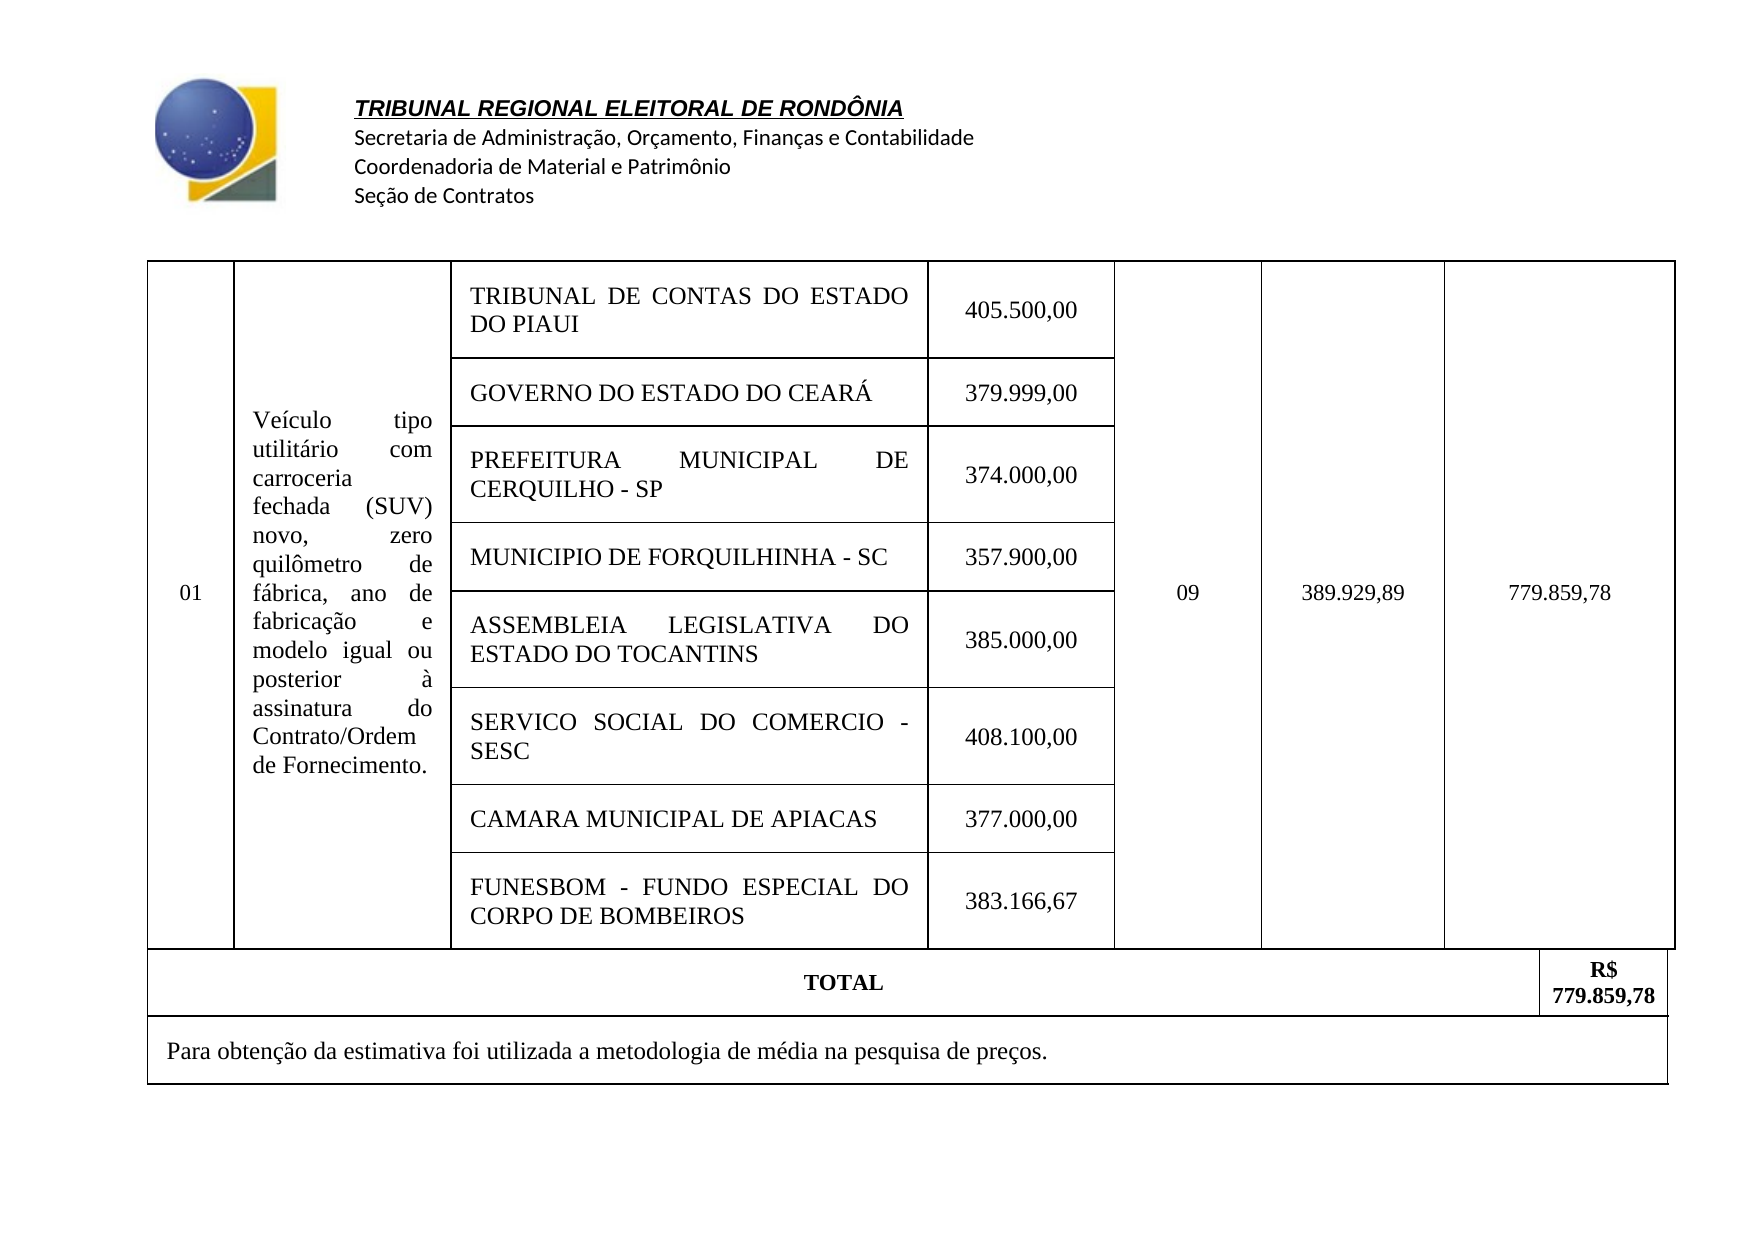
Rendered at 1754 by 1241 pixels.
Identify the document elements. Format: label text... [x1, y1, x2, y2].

table_cell 374.000,00 [929, 427, 1114, 522]
table_cell MUNICIPIO DE FORQUILHINHA - SC [452, 523, 927, 590]
table_cell ASSEMBLEIA LEGISLATIVA DO ESTADO DO TOCANTINS [452, 592, 927, 687]
table_cell 405.500,00 [929, 262, 1114, 357]
table_cell 357.900,00 [929, 523, 1114, 590]
table_cell R$ 779.859,78 [1540, 950, 1667, 1015]
table_cell 01 [148, 262, 233, 948]
table_cell 389.929,89 [1262, 262, 1444, 948]
table_cell 379.999,00 [929, 359, 1114, 425]
table_cell 408.100,00 [929, 688, 1114, 783]
table_cell TOTAL [148, 950, 1539, 1015]
table_cell GOVERNO DO ESTADO DO CEARÁ [452, 359, 927, 425]
table_cell Veículo tipo utilitário com carroceria fechada (SUV) novo, zero quilômetro de fábrica, ano de fabricação e modelo igual ou posterior à assinatura do Contrato/Ordem de Fornecimento. [235, 262, 450, 948]
table_cell FUNESBOM - FUNDO ESPECIAL DO CORPO DE BOMBEIROS [452, 853, 927, 948]
table_cell PREFEITURA MUNICIPAL DE CERQUILHO - SP [452, 427, 927, 522]
table_cell 385.000,00 [929, 592, 1114, 687]
table_cell 779.859,78 [1445, 262, 1674, 948]
table_cell [1668, 1015, 1675, 1083]
table_cell [1668, 950, 1675, 1015]
table_cell SERVICO SOCIAL DO COMERCIO - SESC [452, 688, 927, 783]
table_cell 383.166,67 [929, 853, 1114, 948]
table_cell TRIBUNAL DE CONTAS DO ESTADO DO PIAUI [452, 262, 927, 357]
table_cell Para obtenção da estimativa foi utilizada a metodologia de média na pesquisa de preços. [148, 1017, 1667, 1083]
table_cell 377.000,00 [929, 785, 1114, 851]
table_cell CAMARA MUNICIPAL DE APIACAS [452, 785, 927, 851]
table_cell 09 [1115, 262, 1261, 948]
